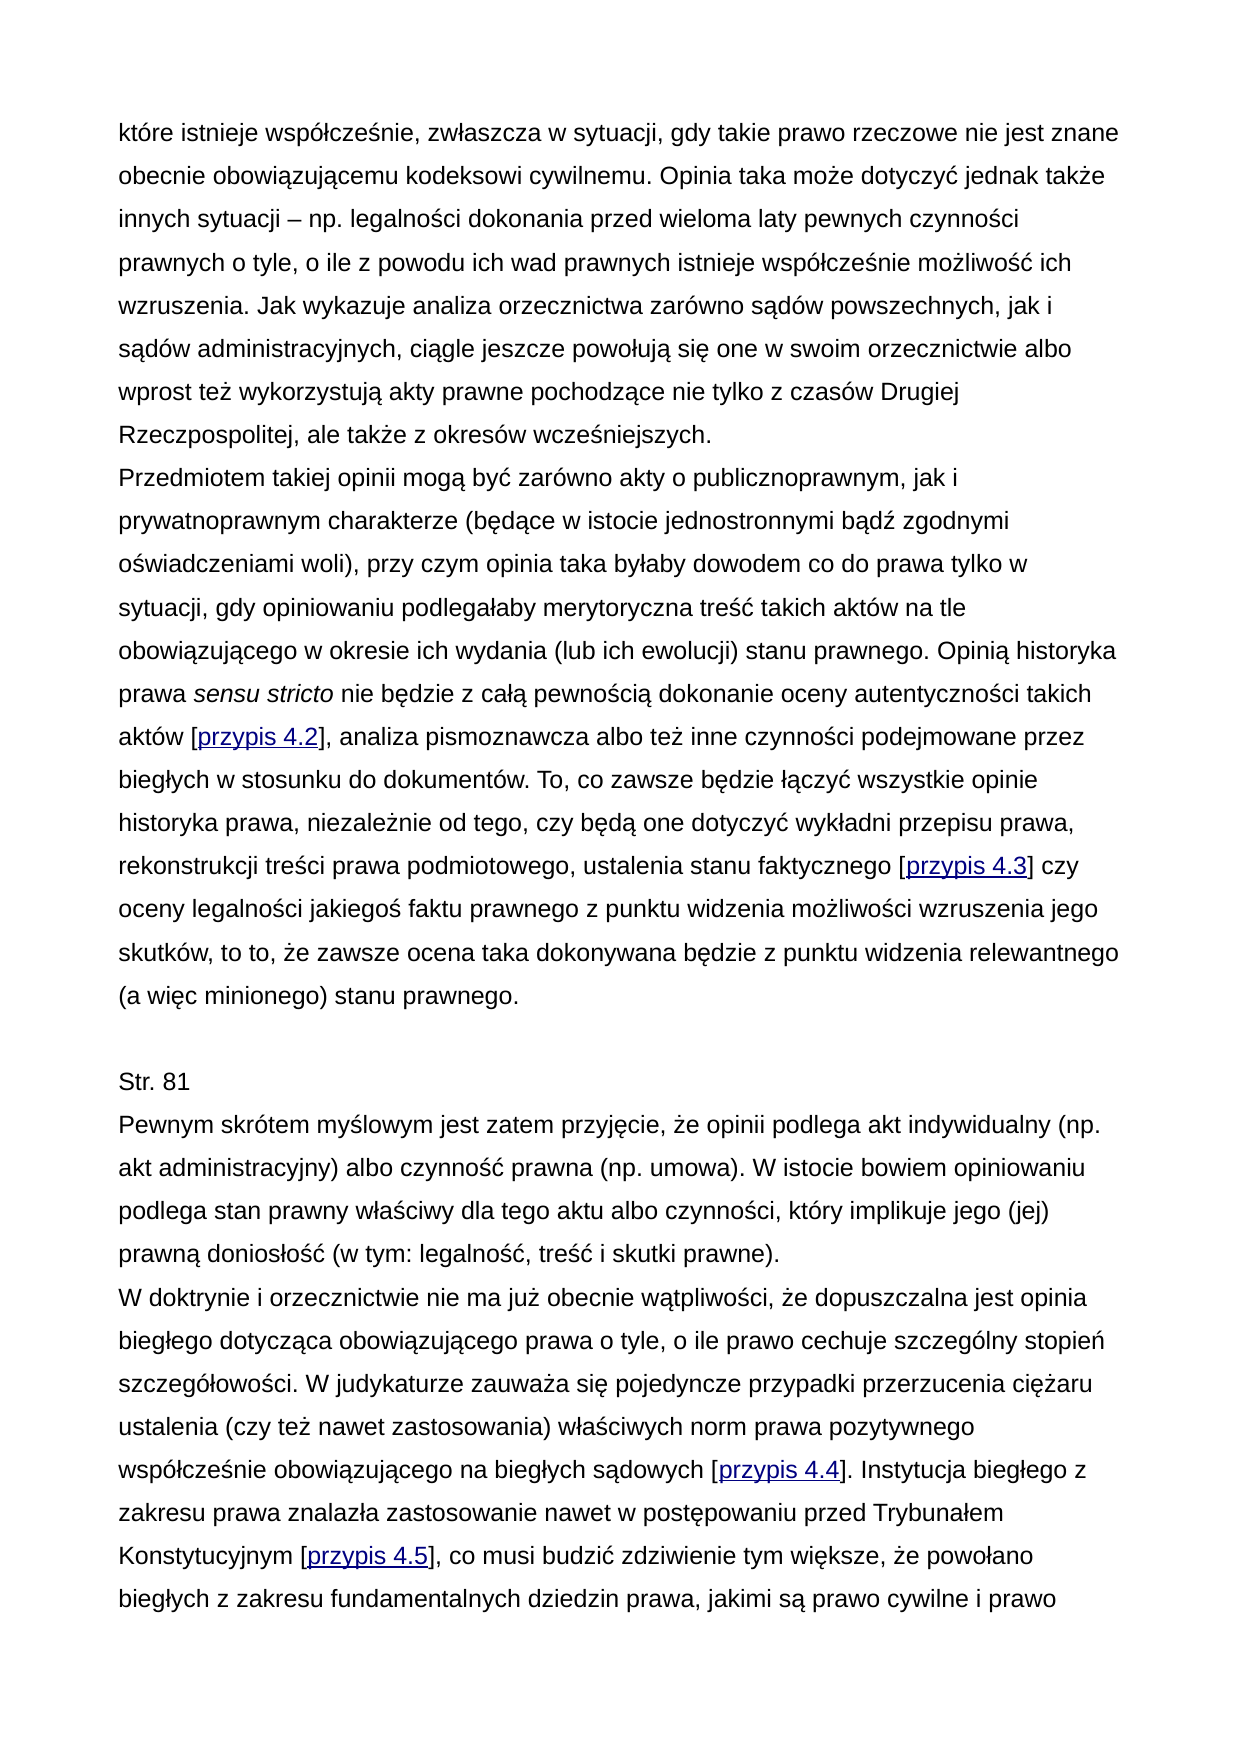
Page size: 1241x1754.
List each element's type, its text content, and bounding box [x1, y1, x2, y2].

text W doktrynie i orzecznictwie nie ma już obecnie wątpliwości, że dopuszczalna jest opinia biegłego dotycząca obowiązującego prawa o tyle, o ile prawo cechuje szczególny stopień szczegółowości. W judykaturze zauważa się pojedyncze przypadki przerzucenia ciężaru ustalenia (czy też nawet zastosowania) właściwych norm prawa pozytywnego współcześnie obowiązującego na biegłych sądowych [przypis 4.4]. Instytucja biegłego z zakresu prawa znalazła zastosowanie nawet w postępowaniu przed Trybunałem Konstytucyjnym [przypis 4.5], co musi budzić zdziwienie tym większe, że powołano biegłych z zakresu fundamentalnych dziedzin prawa, jakimi są prawo cywilne i prawo [118, 1282, 1122, 1613]
text które istnieje współcześnie, zwłaszcza w sytuacji, gdy takie prawo rzeczowe nie jest znane obecnie obowiązującemu kodeksowi cywilnemu. Opinia taka może dotyczyć jednak także innych sytuacji – np. legalności dokonania przed wieloma laty pewnych czynności prawnych o tyle, o ile z powodu ich wad prawnych istnieje współcześnie możliwość ich wzruszenia. Jak wykazuje analiza orzecznictwa zarówno sądów powszechnych, jak i sądów administracyjnych, ciągle jeszcze powołują się one w swoim orzecznictwie albo wprost też wykorzystują akty prawne pochodzące nie tylko z czasów Drugiej Rzeczpospolitej, ale także z okresów wcześniejszych. [118, 118, 1122, 449]
text Pewnym skrótem myślowym jest zatem przyjęcie, że opinii podlega akt indywidualny (np. akt administracyjny) albo czynność prawna (np. umowa). W istocie bowiem opiniowaniu podlega stan prawny właściwy dla tego aktu albo czynności, który implikuje jego (jej) prawną doniosłość (w tym: legalność, treść i skutki prawne). [118, 1110, 1122, 1268]
text Str. 81 [118, 1067, 1122, 1096]
text Przedmiotem takiej opinii mogą być zarówno akty o publicznoprawnym, jak i prywatnoprawnym charakterze (będące w istocie jednostronnymi bądź zgodnymi oświadczeniami woli), przy czym opinia taka byłaby dowodem co do prawa tylko w sytuacji, gdy opiniowaniu podlegałaby merytoryczna treść takich aktów na tle obowiązującego w okresie ich wydania (lub ich ewolucji) stanu prawnego. Opinią historyka prawa sensu stricto nie będzie z całą pewnością dokonanie oceny autentyczności takich aktów [przypis 4.2], analiza pismoznawcza albo też inne czynności podejmowane przez biegłych w stosunku do dokumentów. To, co zawsze będzie łączyć wszystkie opinie historyka prawa, niezależnie od tego, czy będą one dotyczyć wykładni przepisu prawa, rekonstrukcji treści prawa podmiotowego, ustalenia stanu faktycznego [przypis 4.3] czy oceny legalności jakiegoś faktu prawnego z punktu widzenia możliwości wzruszenia jego skutków, to to, że zawsze ocena taka dokonywana będzie z punktu widzenia relewantnego (a więc minionego) stanu prawnego. [118, 463, 1122, 1009]
